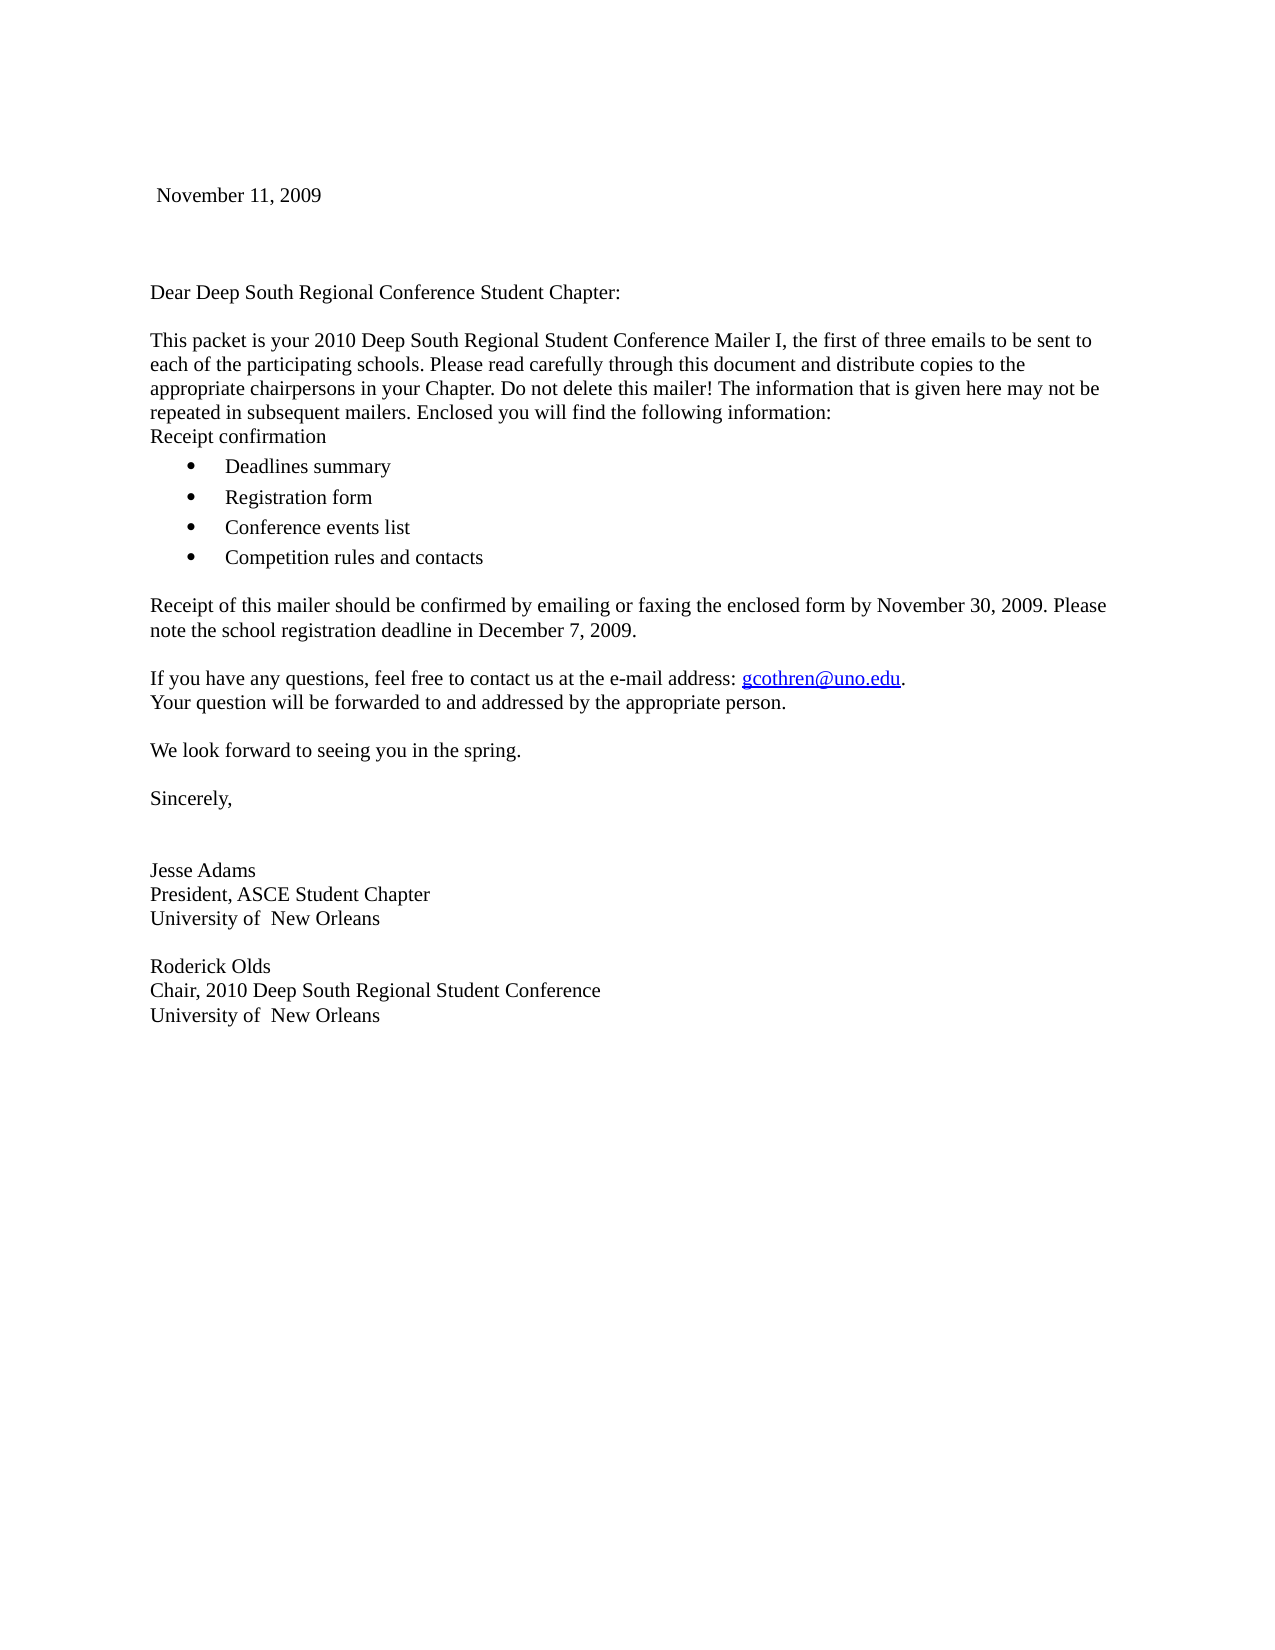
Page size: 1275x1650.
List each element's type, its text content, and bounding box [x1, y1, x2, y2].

list Competition rules and contacts [187, 545, 1125, 569]
text Jesse Adams [150, 858, 1125, 882]
text Your question will be forwarded to and addressed by the appropriate person. [150, 690, 1125, 714]
text This packet is your 2010 Deep South Regional Student Conference Mailer I, the first of three emails to be sent to each of the participating schools. Please read carefully through this document and distribute copies to the appropriate chairpersons in your Chapter. Do not delete this mailer! The information that is given here may not be repeated in subsequent mailers. Enclosed you will find the following information: [150, 328, 1125, 424]
text Dear Deep South Regional Conference Student Chapter: [150, 280, 1125, 304]
text Receipt of this mailer should be confirmed by emailing or faxing the enclosed form by November 30, 2009. Please note the school registration deadline in December 7, 2009. [150, 593, 1125, 642]
text Roderick Olds [150, 954, 1125, 978]
list Conference events list [187, 515, 1125, 539]
text Sincerely, [150, 786, 1125, 810]
list Deadlines summary [187, 454, 1125, 478]
text University of New Orleans [150, 906, 1125, 930]
text Receipt confirmation [150, 424, 1125, 448]
text Chair, 2010 Deep South Regional Student Conference [150, 978, 1125, 1002]
text University of New Orleans [150, 1002, 1125, 1027]
text We look forward to seeing you in the spring. [150, 738, 1125, 762]
list Registration form [187, 485, 1125, 509]
text President, ASCE Student Chapter [150, 882, 1125, 906]
text If you have any questions, feel free to contact us at the e-mail address: gcothren@uno.edu. [150, 666, 1125, 690]
text November 11, 2009 [150, 179, 1125, 207]
